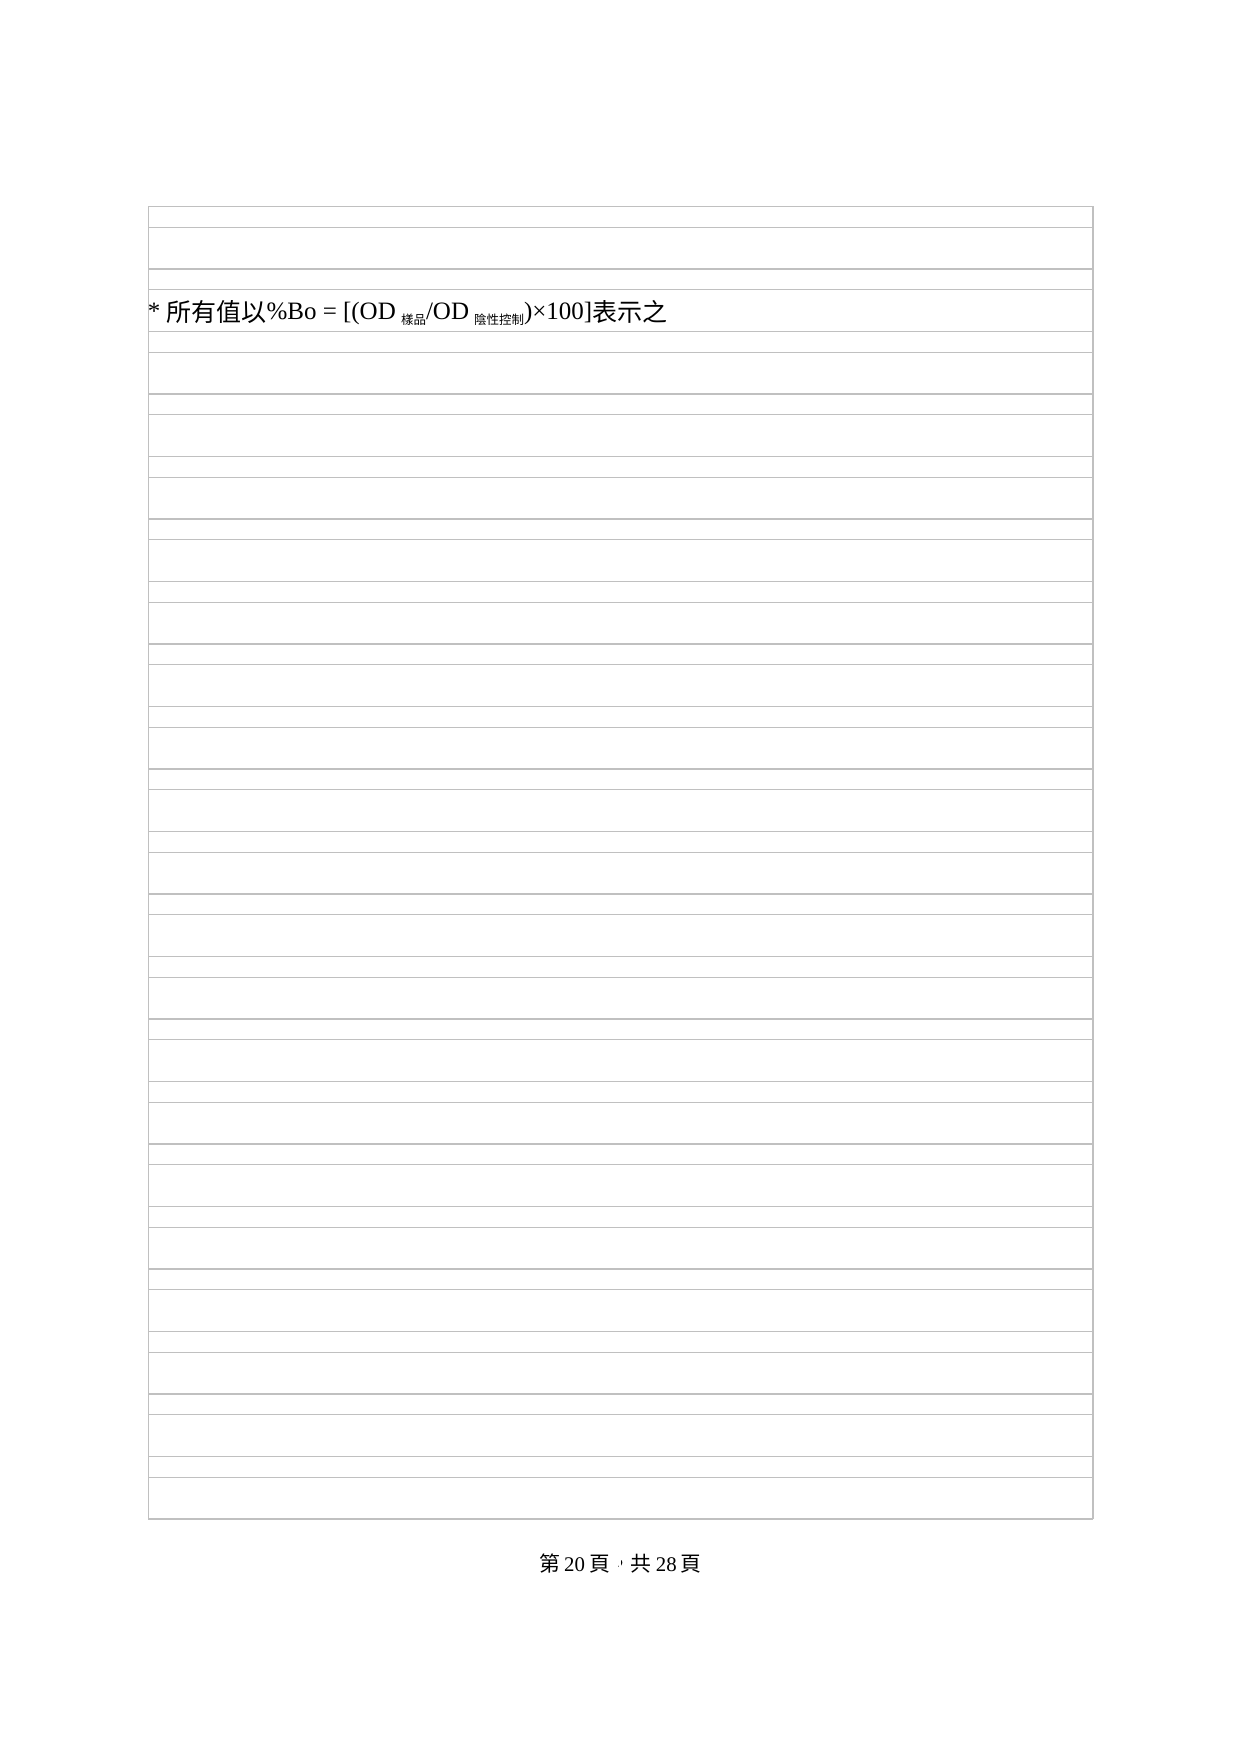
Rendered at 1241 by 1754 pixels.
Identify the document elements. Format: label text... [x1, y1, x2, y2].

text [149, 270, 1092, 289]
text * 所有值以%Bo = [(OD樣品/OD陰性控制)×100]表示之 [149, 290, 1092, 331]
